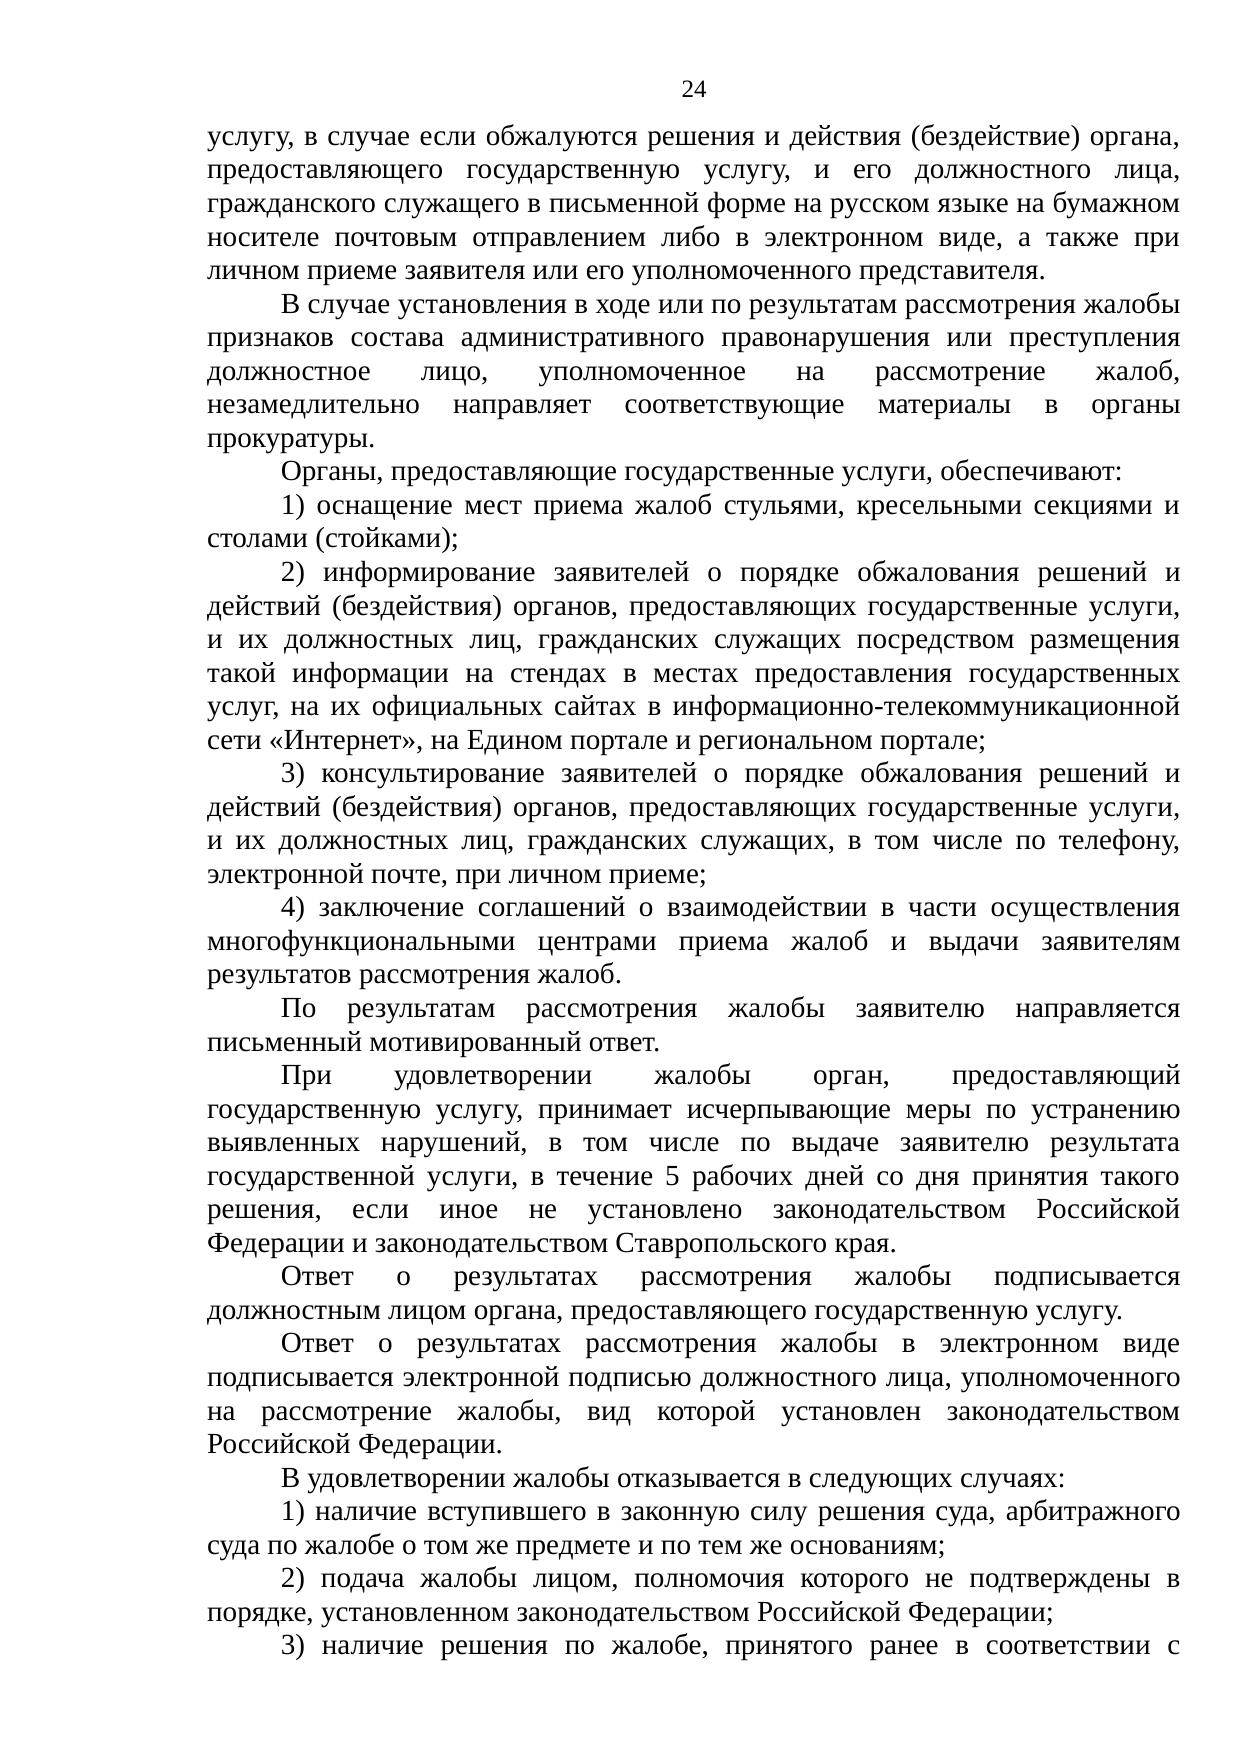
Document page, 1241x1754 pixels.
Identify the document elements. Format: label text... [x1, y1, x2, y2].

text По результатам рассмотрения жалобы заявителю направляется письменный мотивированный ответ. [207, 990, 1181, 1057]
text 4) заключение соглашений о взаимодействии в части осуществления многофункциональными центрами приема жалоб и выдачи заявителям результатов рассмотрения жалоб. [207, 889, 1181, 990]
text услугу, в случае если обжалуются решения и действия (бездействие) органа, предоставляющего государственную услугу, и его должностного лица, гражданского служащего в письменной форме на русском языке на бумажном носителе почтовым отправлением либо в электронном виде, а также при личном приеме заявителя или его уполномоченного представителя. [207, 118, 1181, 286]
text 2) информирование заявителей о порядке обжалования решений и действий (бездействия) органов, предоставляющих государственные услуги, и их должностных лиц, гражданских служащих посредством размещения такой информации на стендах в местах предоставления государственных услуг, на их официальных сайтах в информационно-телекоммуникационной сети «Интернет», на Едином портале и региональном портале; [207, 554, 1181, 755]
text 2) подача жалобы лицом, полномочия которого не подтверждены в порядке, установленном законодательством Российской Федерации; [207, 1560, 1181, 1627]
text В удовлетворении жалобы отказывается в следующих случаях: [207, 1460, 1181, 1493]
text Ответ о результатах рассмотрения жалобы подписывается должностным лицом органа, предоставляющего государственную услугу. [207, 1258, 1181, 1326]
text Органы, предоставляющие государственные услуги, обеспечивают: [207, 453, 1181, 487]
text 1) наличие вступившего в законную силу решения суда, арбитражного суда по жалобе о том же предмете и по тем же основаниям; [207, 1493, 1181, 1560]
text При удовлетворении жалобы орган, предоставляющий государственную услугу, принимает исчерпывающие меры по устранению выявленных нарушений, в том числе по выдаче заявителю результата государственной услуги, в течение 5 рабочих дней со дня принятия такого решения, если иное не установлено законодательством Российской Федерации и законодательством Ставропольского края. [207, 1057, 1181, 1258]
text Ответ о результатах рассмотрения жалобы в электронном виде подписывается электронной подписью должностного лица, уполномоченного на рассмотрение жалобы, вид которой установлен законодательством Российской Федерации. [207, 1326, 1181, 1460]
text 3) консультирование заявителей о порядке обжалования решений и действий (бездействия) органов, предоставляющих государственные услуги, и их должностных лиц, гражданских служащих, в том числе по телефону, электронной почте, при личном приеме; [207, 755, 1181, 889]
text В случае установления в ходе или по результатам рассмотрения жалобы признаков состава административного правонарушения или преступления должностное лицо, уполномоченное на рассмотрение жалоб, незамедлительно направляет соответствующие материалы в органы прокуратуры. [207, 286, 1181, 453]
text 1) оснащение мест приема жалоб стульями, кресельными секциями и столами (стойками); [207, 487, 1181, 554]
text 3) наличие решения по жалобе, принятого ранее в соответствии с [207, 1627, 1181, 1661]
